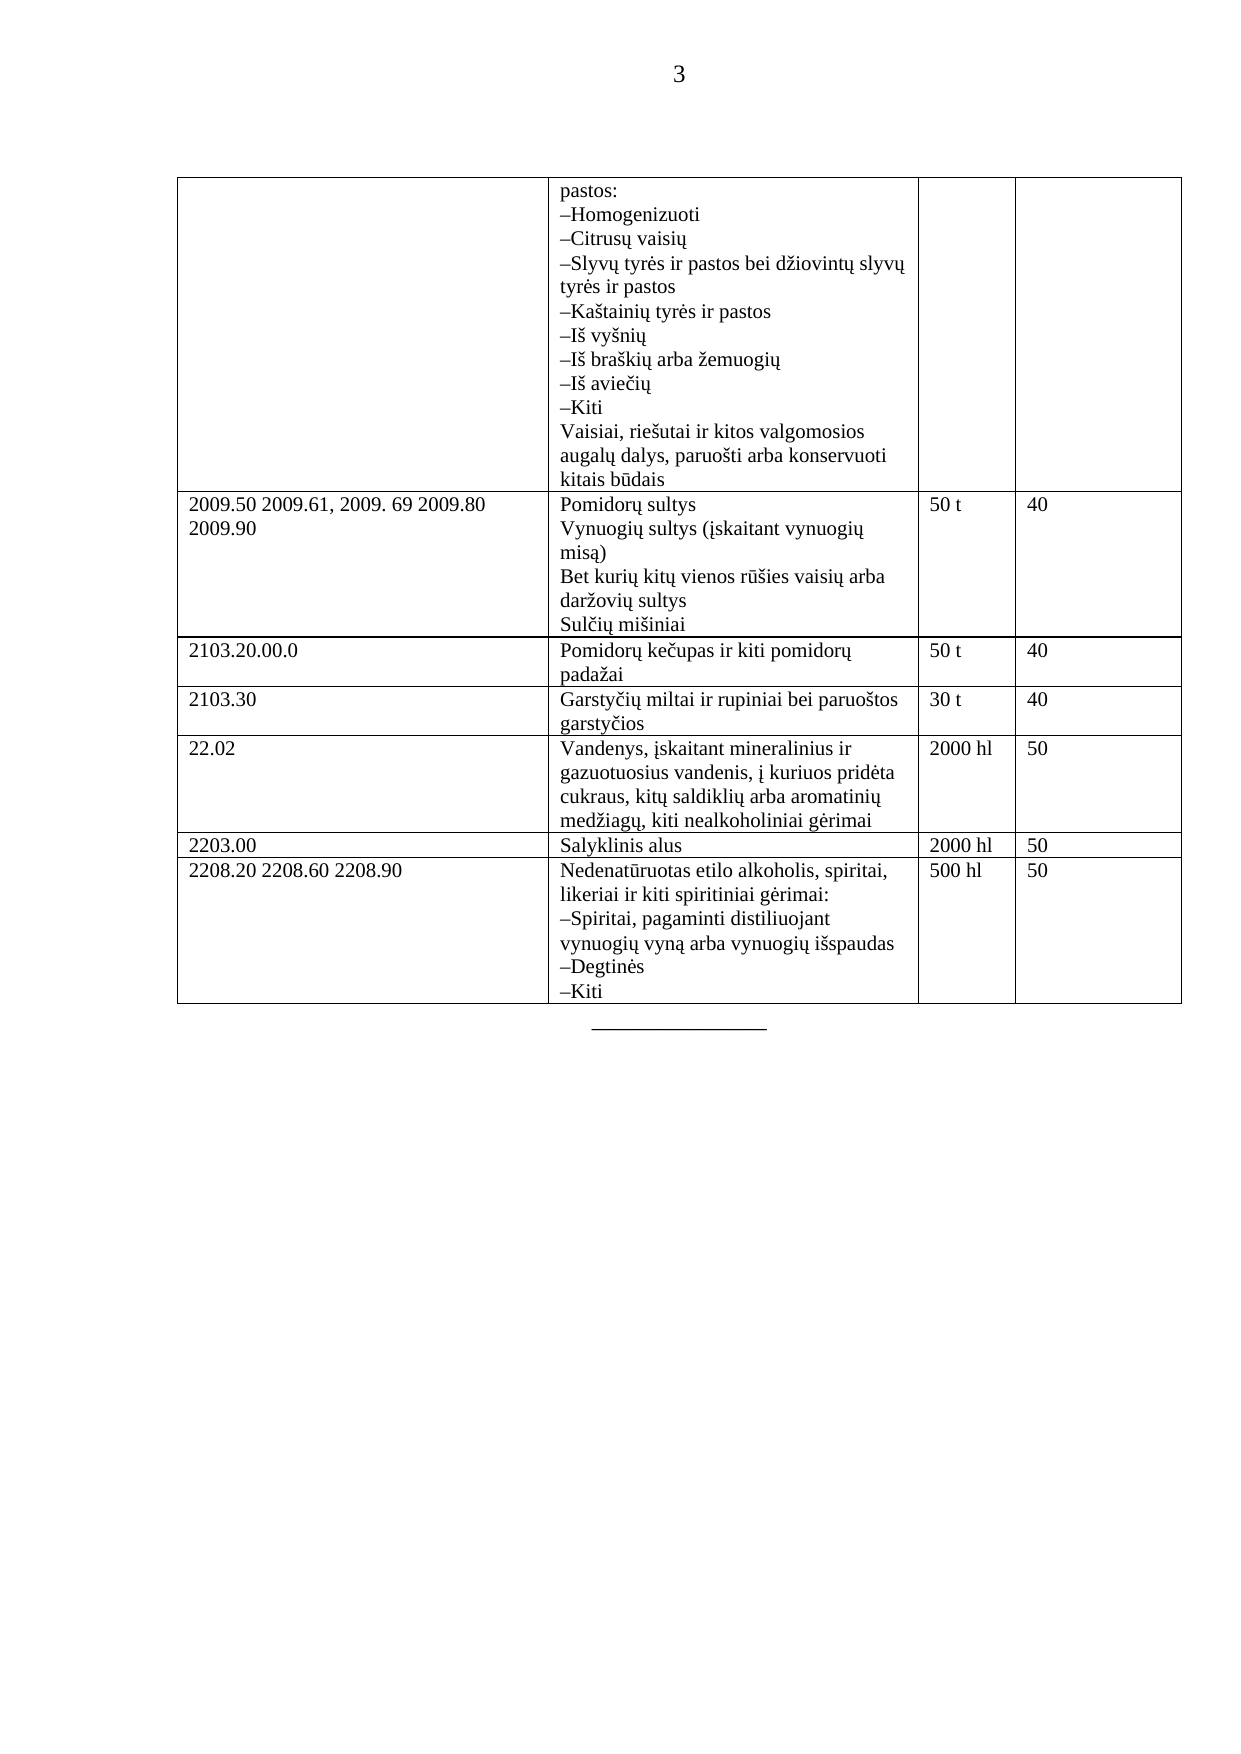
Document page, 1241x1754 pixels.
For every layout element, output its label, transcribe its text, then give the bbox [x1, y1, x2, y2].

table_cell [178, 178, 548, 491]
table_cell Salyklinis alus [549, 833, 918, 857]
table_cell Nedenatūruotas etilo alkoholis, spiritai, likeriai ir kiti spiritiniai gėrimai: –Spiritai, pagaminti distiliuojant vynuogių vyną arba vynuogių išspaudas –Degtinės –Kiti [549, 858, 918, 1003]
table_cell 40 [1016, 687, 1181, 735]
table_cell 50 [1016, 736, 1181, 832]
table_cell 22.02 [178, 736, 548, 832]
table_cell 40 [1016, 492, 1181, 636]
table_cell 2208.20 2208.60 2208.90 [178, 858, 548, 1003]
table_cell 30 t [919, 687, 1015, 735]
table_cell Vandenys, įskaitant mineralinius ir gazuotuosius vandenis, į kuriuos pridėta cukraus, kitų saldiklių arba aromatinių medžiagų, kiti nealkoholiniai gėrimai [549, 736, 918, 832]
table_cell 50 t [919, 492, 1015, 636]
table_cell Pomidorų sultys Vynuogių sultys (įskaitant vynuogių misą) Bet kurių kitų vienos rūšies vaisių arba daržovių sultys Sulčių mišiniai [549, 492, 918, 636]
table_cell [919, 178, 1015, 491]
text ______________ [177, 1004, 1181, 1032]
table_cell 40 [1016, 638, 1181, 686]
table_cell 2103.20.00.0 [178, 638, 548, 686]
table_cell 2000 hl [919, 736, 1015, 832]
table_cell 500 hl [919, 858, 1015, 1003]
table_cell 2009.50 2009.61, 2009. 69 2009.80 2009.90 [178, 492, 548, 636]
table_cell 2000 hl [919, 833, 1015, 857]
table_cell 50 [1016, 833, 1181, 857]
table_cell Pomidorų kečupas ir kiti pomidorų padažai [549, 638, 918, 686]
table_cell pastos: –Homogenizuoti –Citrusų vaisių –Slyvų tyrės ir pastos bei džiovintų slyvų tyrės ir pastos –Kaštainių tyrės ir pastos –Iš vyšnių –Iš braškių arba žemuogių –Iš aviečių –Kiti Vaisiai, riešutai ir kitos valgomosios augalų dalys, paruošti arba konservuoti kitais būdais [549, 178, 918, 491]
table_cell 2203.00 [178, 833, 548, 857]
table_cell Garstyčių miltai ir rupiniai bei paruoštos garstyčios [549, 687, 918, 735]
table_cell 2103.30 [178, 687, 548, 735]
table_cell 50 t [919, 638, 1015, 686]
table_cell [1016, 178, 1181, 491]
table_cell 50 [1016, 858, 1181, 1003]
